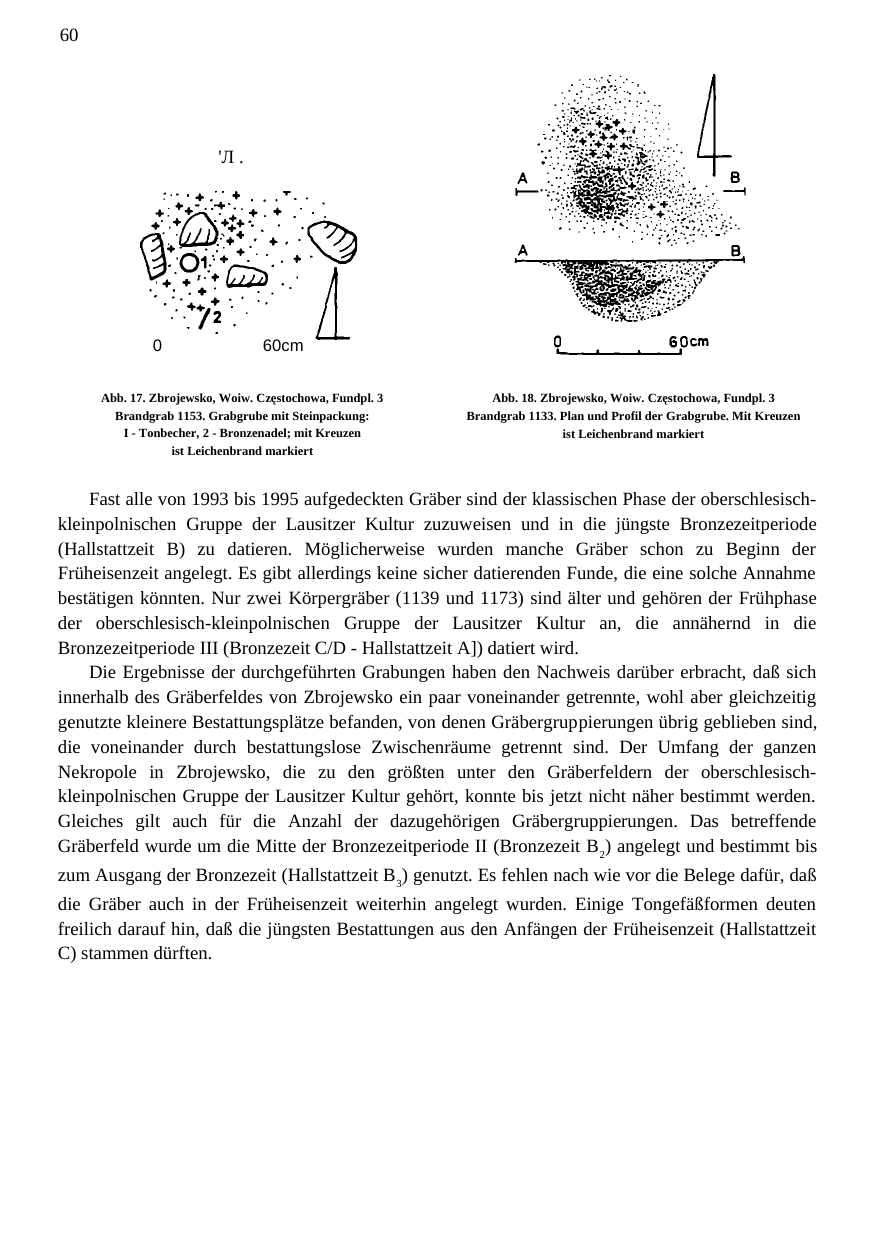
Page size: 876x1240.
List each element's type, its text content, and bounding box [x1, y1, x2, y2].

picture [514, 74, 746, 355]
text Abb. 17. Zbrojewsko, Woiw. Częstochowa, Fundpl. 3 Brandgrab 1153. Grabgrube mit Steinpackung: I - Tonbecher, 2 - Bronzenadel; mit Kreuzen ist Leichenbrand markiert [61, 390, 423, 458]
text 60 [59, 24, 85, 45]
text Fast alle von 1993 bis 1995 aufgedeckten Gräber sind der klassischen Phase der oberschlesisch-kleinpolnischen Gruppe der Lausitzer Kultur zuzuweisen und in die jüngste Bronzezeitperiode (Hallstattzeit B) zu datieren. Möglicherweise wurden manche Gräber schon zu Beginn der Früheisenzeit angelegt. Es gibt allerdings keine sicher datierenden Funde, die eine solche Annahme bestätigen könnten. Nur zwei Körpergräber (1139 und 1173) sind älter und gehören der Frühphase der oberschlesisch-kleinpolnischen Gruppe der Lausitzer Kultur an, die annähernd in die Bronzezeitperiode III (Bronzezeit C/D - Hallstattzeit A]) datiert wird. [58, 488, 818, 658]
text Die Ergebnisse der durchgeführten Grabungen haben den Nachweis darüber erbracht, daß sich innerhalb des Gräberfeldes von Zbrojewsko ein paar voneinander getrennte, wohl aber gleichzeitig genutzte kleinere Bestattungsplätze befanden, von denen Gräbergrup­pierungen übrig geblieben sind, die voneinander durch bestattungslose Zwischenräume getrennt sind. Der Umfang der ganzen Nekropole in Zbrojewsko, die zu den größten unter den Gräberfeldern der oberschlesisch-kleinpolnischen Gruppe der Lausitzer Kultur gehört, konnte bis jetzt nicht näher bestimmt werden. Gleiches gilt auch für die Anzahl der dazugehörigen Gräbergruppierungen. Das betreffende Gräberfeld wurde um die Mitte der Bronzezeitperiode II (Bronzezeit B2) angelegt und bestimmt bis zum Ausgang der Bronzezeit (Hallstattzeit B3) genutzt. Es fehlen nach wie vor die Belege dafür, daß die Gräber auch in der Früheisenzeit weiterhin angelegt wurden. Einige Tongefäßformen deuten freilich darauf hin, daß die jüngsten Bestattungen aus den Anfängen der Früheisenzeit (Hallstattzeit C) stammen dürften. [58, 661, 818, 964]
text 0 60cm [153, 336, 309, 355]
text 'Л . [218, 146, 316, 168]
picture [140, 191, 358, 340]
text Abb. 18. Zbrojewsko, Woiw. Częstochowa, Fundpl. 3 Brandgrab 1133. Plan und Profil der Grabgrube. Mit Kreuzen ist Leichenbrand markiert [453, 390, 814, 441]
